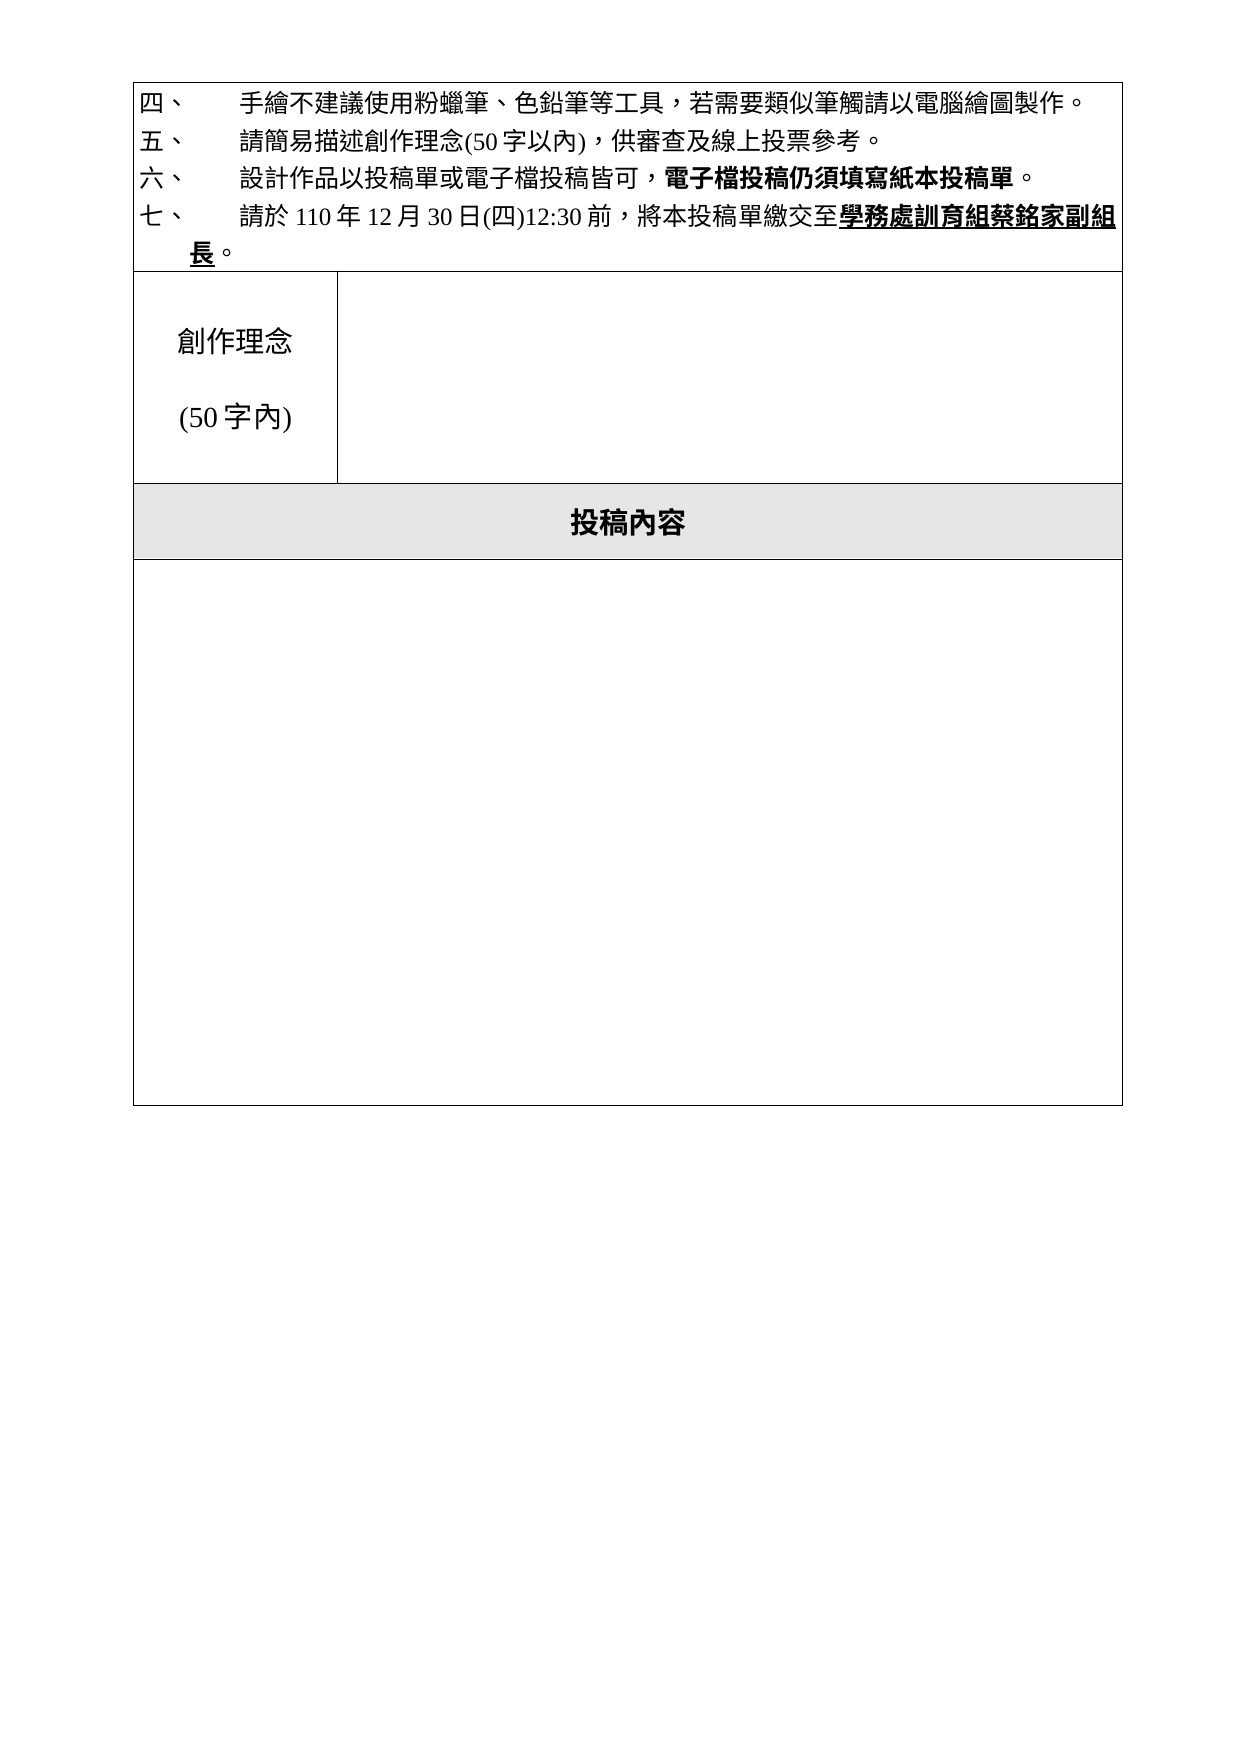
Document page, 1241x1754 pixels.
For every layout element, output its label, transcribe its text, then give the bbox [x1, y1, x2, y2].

table_cell 投稿內容 [134, 484, 1122, 558]
table_cell [134, 560, 1122, 1105]
table_cell [338, 272, 1122, 482]
table_cell 規格：單張、雙面，21cm x 14.7cm。。 作品內需加入「98」、「成功高中」或「CGSH」、流程、敬邀人、活動時間與校徽。 內容勿太過模糊、複雜，務必用色飽和、鮮明，線條盡量單純明確，避免掃描、印刷誤差。 手繪不建議使用粉蠟筆、色鉛筆等工具，若需要類似筆觸請以電腦繪圖製作。 請簡易描述創作理念(50字以內)，供審查及線上投票參考。 設計作品以投稿單或電子檔投稿皆可，電子檔投稿仍須填寫紙本投稿單。 請於110年12月30日(四)12:30前，將本投稿單繳交至學務處訓育組蔡銘家副組長。 [134, 83, 1122, 271]
table_cell 創作理念 (50字內) [134, 272, 337, 482]
